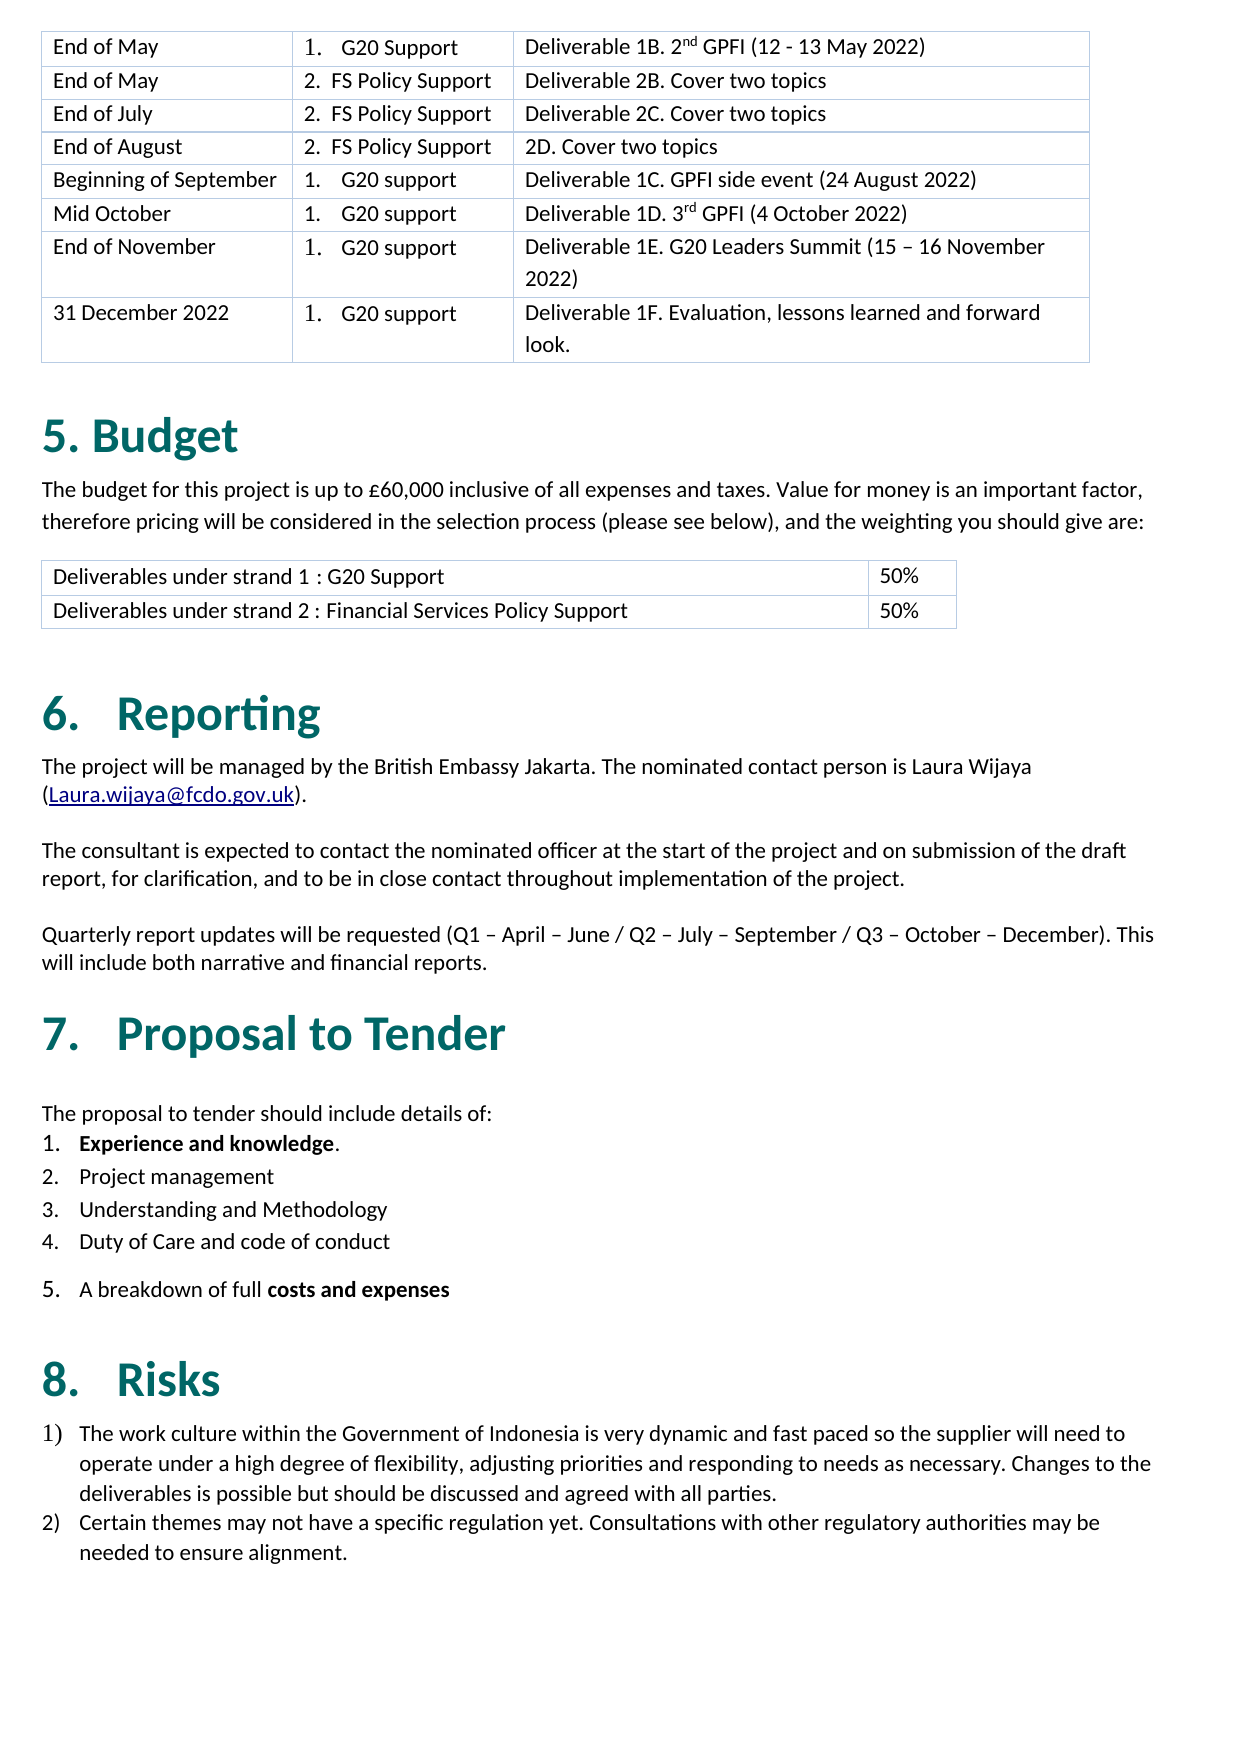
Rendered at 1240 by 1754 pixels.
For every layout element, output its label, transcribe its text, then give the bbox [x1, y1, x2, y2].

table_cell 2D. Cover two topics [514, 133, 1089, 164]
text The project will be managed by the British Embassy Jakarta. The nominated contact person is Laura Wijaya (Laura.wijaya@fcdo.gov.uk). [42, 752, 1166, 808]
table_cell G20 support [293, 199, 513, 231]
list Understanding and Methodology [42, 1195, 1166, 1223]
subtitle Reporting [42, 682, 1166, 743]
subtitle Proposal to Tender [42, 1001, 1166, 1062]
table_cell 2. FS Policy Support [293, 100, 513, 131]
text The consultant is expected to contact the nominated officer at the start of the project and on submission of the draft report, for clarification, and to be in close contact throughout implementation of the project. [42, 836, 1166, 892]
table_cell Deliverable 1F. Evaluation, lessons learned and forward look. [514, 298, 1089, 362]
list Experience and knowledge. [42, 1127, 1166, 1158]
table_cell Deliverable 1E. G20 Leaders Summit (15 – 16 November 2022) [514, 232, 1089, 297]
table_cell G20 support [293, 165, 513, 198]
table_cell Deliverable 1D. 3rd GPFI (4 October 2022) [514, 199, 1089, 231]
table_cell Deliverable 1B. 2nd GPFI (12 - 13 May 2022) [514, 32, 1089, 66]
table_cell Mid October [42, 199, 292, 231]
list Certain themes may not have a specific regulation yet. Consultations with other regulatory authorities may be needed to ensure alignment. [42, 1508, 1166, 1566]
table_cell 31 December 2022 [42, 298, 292, 362]
table_cell End of May [42, 67, 292, 98]
table_cell 2. FS Policy Support [293, 67, 513, 98]
table_cell End of July [42, 100, 292, 131]
table_cell 50% [869, 596, 956, 628]
list Duty of Care and code of conduct [42, 1227, 1166, 1255]
table_cell Deliverables under strand 2 : Financial Services Policy Support [42, 596, 868, 628]
text The budget for this project is up to £60,000 inclusive of all expenses and taxes. Value for money is an important factor, therefore pricing will be considered in the selection process (please see below), and the weighting you should give are: [42, 475, 1166, 535]
table_header Deliverables under strand 1 : G20 Support [42, 561, 868, 595]
subtitle Risks [42, 1348, 1166, 1409]
text The proposal to tender should include details of: [42, 1099, 1166, 1127]
table_cell Deliverable 2B. Cover two topics [514, 67, 1089, 98]
table_cell Beginning of September [42, 165, 292, 198]
table_cell Deliverable 1C. GPFI side event (24 August 2022) [514, 165, 1089, 198]
list Project management [42, 1162, 1166, 1191]
table_cell Deliverable 2C. Cover two topics [514, 100, 1089, 131]
table_header 50% [869, 561, 956, 595]
list A breakdown of full costs and expenses [42, 1273, 1166, 1304]
table_cell G20 Support [293, 32, 513, 66]
subtitle 5. Budget [42, 404, 1166, 465]
table_cell End of November [42, 232, 292, 297]
table_cell G20 support [293, 298, 513, 362]
table_cell End of May [42, 32, 292, 66]
table_cell 2. FS Policy Support [293, 133, 513, 164]
table_cell G20 support [293, 232, 513, 297]
list The work culture within the Government of Indonesia is very dynamic and fast paced so the supplier will need to operate under a high degree of flexibility, adjusting priorities and responding to needs as necessary. Changes to the deliverables is possible but should be discussed and agreed with all parties. [42, 1418, 1166, 1507]
table_cell End of August [42, 133, 292, 164]
text Quarterly report updates will be requested (Q1 – April – June / Q2 – July – September / Q3 – October – December). This will include both narrative and financial reports. [42, 920, 1166, 976]
